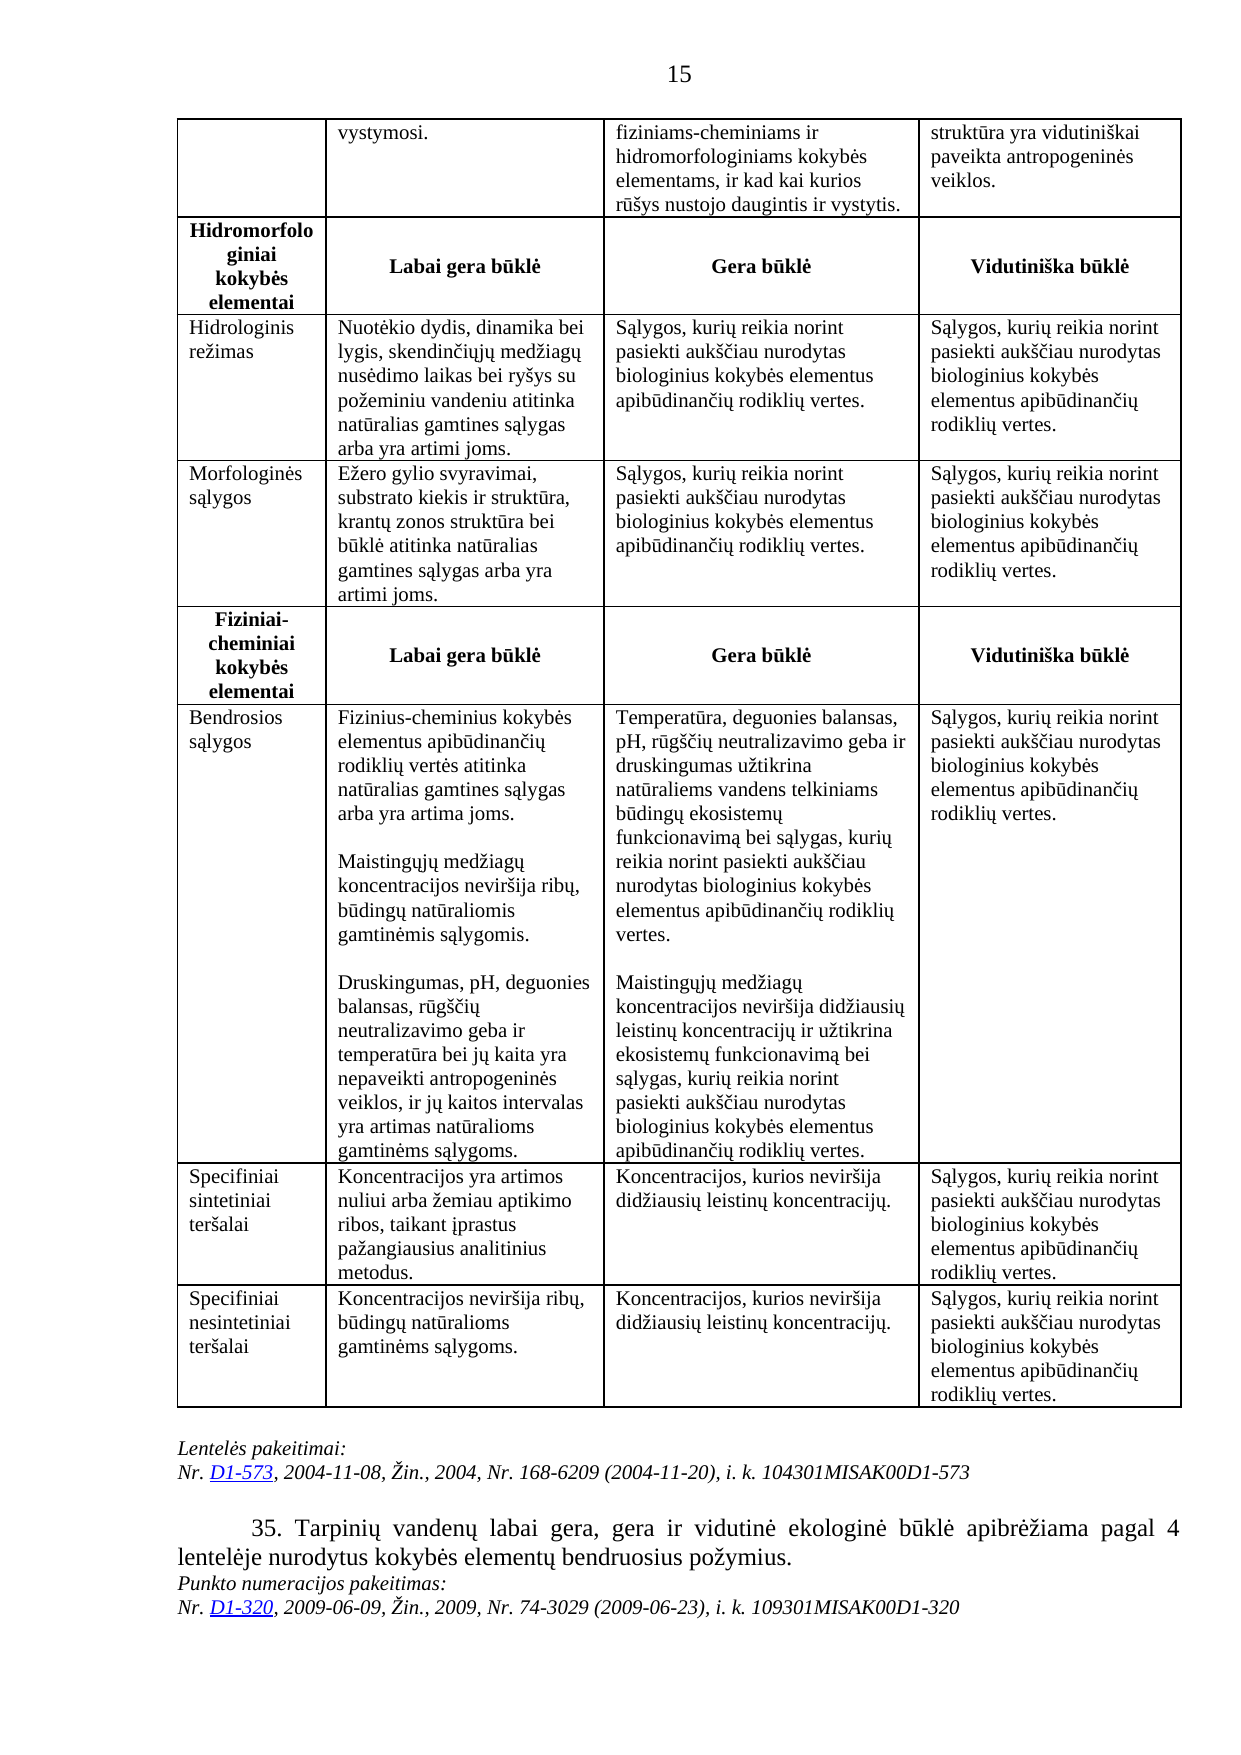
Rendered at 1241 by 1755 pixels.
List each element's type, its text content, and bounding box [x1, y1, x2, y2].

table_cell Koncentracijos, kurios neviršija didžiausių leistinų koncentracijų. [605, 1286, 918, 1406]
table_cell Specifiniai nesintetiniai teršalai [178, 1286, 325, 1406]
table_cell Sąlygos, kurių reikia norint pasiekti aukščiau nurodytas biologinius kokybės elementus apibūdinančių rodiklių vertes. [605, 461, 918, 606]
table_cell Sąlygos, kurių reikia norint pasiekti aukščiau nurodytas biologinius kokybės elementus apibūdinančių rodiklių vertes. [605, 315, 918, 460]
table_cell Hidromorfologiniai kokybės elementai [314, 218, 325, 314]
table_cell Sąlygos, kurių reikia norint pasiekti aukščiau nurodytas biologinius kokybės elementus apibūdinančių rodiklių vertes. [920, 705, 1180, 1162]
table_cell Hidrologinis režimas [178, 315, 325, 460]
table_cell Koncentracijos neviršija ribų, būdingų natūralioms gamtinėms sąlygoms. [327, 1286, 603, 1406]
table_cell Specifiniai sintetiniai teršalai [178, 1164, 325, 1284]
text Punkto numeracijos pakeitimas: [177, 1571, 1181, 1595]
table_cell Fiziniai-cheminiai kokybės elementai [314, 607, 325, 703]
text Lentelės pakeitimai: [177, 1436, 1181, 1460]
table_cell Koncentracijos, kurios neviršija didžiausių leistinų koncentracijų. [605, 1164, 918, 1284]
table_cell Labai gera būklė [327, 218, 603, 314]
table_cell Sąlygos, kurių reikia norint pasiekti aukščiau nurodytas biologinius kokybės elementus apibūdinančių rodiklių vertes. [920, 461, 1180, 606]
table_cell Bendrosios sąlygos [178, 705, 325, 1162]
table_cell Gera būklė [605, 607, 918, 703]
table_cell Vidutiniška būklė [920, 607, 1180, 703]
table_cell Morfologinės sąlygos [178, 461, 325, 606]
table_cell Fiziniai-cheminiai kokybės elementai [178, 607, 189, 703]
table_cell Taksonominė sudėtis ir gausa atitinka natūralias gamtines sąlygas arba yra artima joms. Yra visos natūraliems vandens telkiniams būdingos ir poveikiui jautrios rūšys. Antropogeninė veikla nelemia žuvų bendrijos amžinės sudėties, reprodukcijos ir vystymosi. [327, 120, 603, 216]
table_cell [178, 120, 325, 216]
text Nr. D1-320, 2009-06-09, Žin., 2009, Nr. 74-3029 (2009-06-23), i. k. 109301MISAK00D1-320 [177, 1595, 1181, 1619]
table_cell Sąlygos, kurių reikia norint pasiekti aukščiau nurodytas biologinius kokybės elementus apibūdinančių rodiklių vertes. [920, 315, 1180, 460]
table_cell Hidromorfologiniai kokybės elementai [178, 218, 189, 314]
table_cell Dėl antropogeninio poveikio fizikiniams, cheminiams ir hidromorfologiniams kokybės elementams žuvų taksonominė sudėtis ir gausa vidutiniškai skiriasi nuo natūraliems vandens telkiniams būdingų bendrijų sudėties ir gausos. Žuvų bendrijos amžinė struktūra yra vidutiniškai paveikta antropogeninės veiklos. [920, 120, 1180, 216]
text 35. Tarpinių vandenų labai gera, gera ir vidutinė ekologinė būklė apibrėžiama pagal 4 lentelėje nurodytus kokybės elementų bendruosius požymius. [177, 1513, 1181, 1571]
table_cell Labai gera būklė [327, 607, 603, 703]
text Nr. D1-573, 2004-11-08, Žin., 2004, Nr. 168-6209 (2004-11-20), i. k. 104301MISAK00D1-573 [177, 1460, 1181, 1484]
table_cell Vidutiniška būklė [920, 218, 1180, 314]
table_cell Gera būklė [605, 218, 918, 314]
